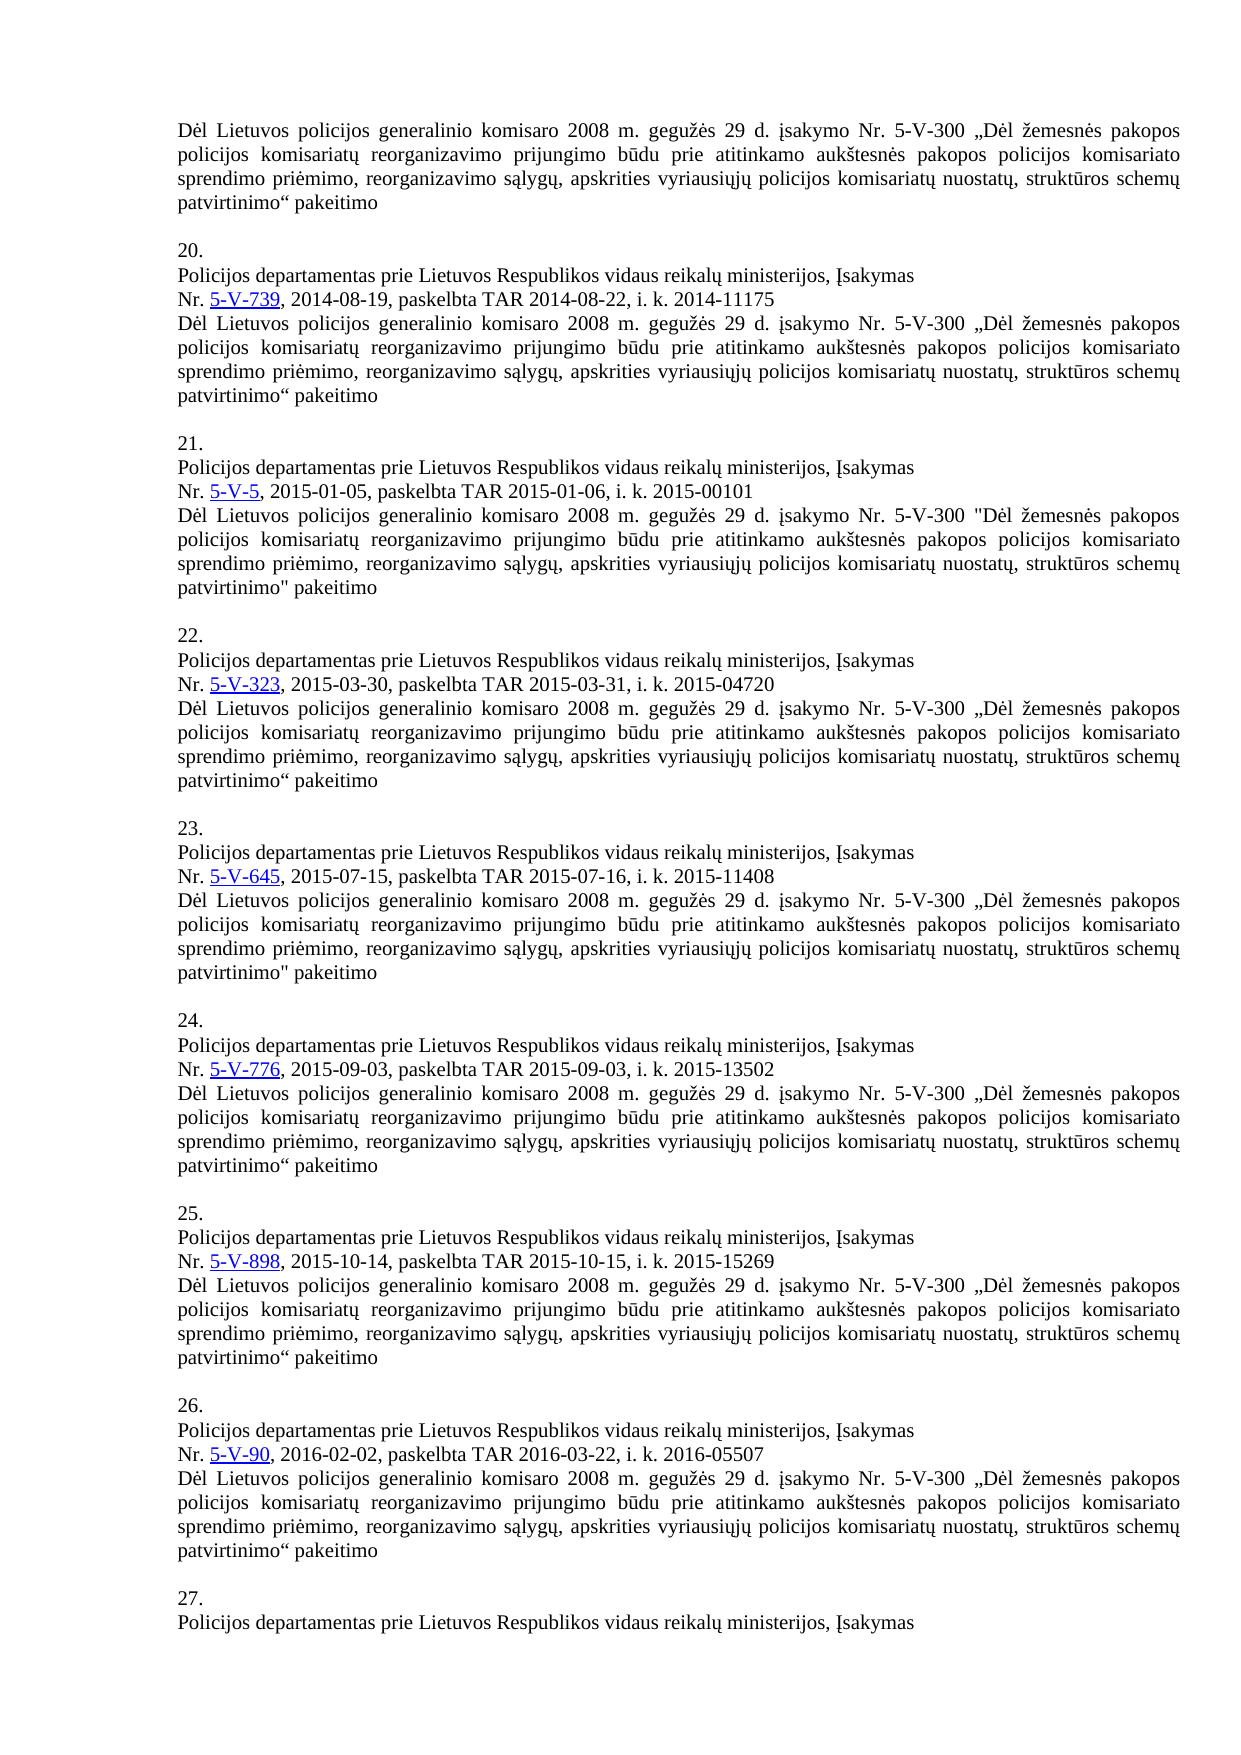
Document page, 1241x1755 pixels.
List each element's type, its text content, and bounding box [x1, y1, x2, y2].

text Dėl Lietuvos policijos generalinio komisaro 2008 m. gegužės 29 d. įsakymo Nr. 5-V-300 „Dėl žemesnės pakopos policijos komisariatų reorganizavimo prijungimo būdu prie atitinkamo aukštesnės pakopos policijos komisariato sprendimo priėmimo, reorganizavimo sąlygų, apskrities vyriausiųjų policijos komisariatų nuostatų, struktūros schemų patvirtinimo“ pakeitimo [177, 1466, 1181, 1562]
text Nr. 5-V-898, 2015-10-14, paskelbta TAR 2015-10-15, i. k. 2015-15269 [177, 1249, 1181, 1273]
text Policijos departamentas prie Lietuvos Respublikos vidaus reikalų ministerijos, Įsakymas [177, 1032, 1181, 1057]
text Nr. 5-V-90, 2016-02-02, paskelbta TAR 2016-03-22, i. k. 2016-05507 [177, 1442, 1181, 1466]
text Dėl Lietuvos policijos generalinio komisaro 2008 m. gegužės 29 d. įsakymo Nr. 5-V-300 „Dėl žemesnės pakopos policijos komisariatų reorganizavimo prijungimo būdu prie atitinkamo aukštesnės pakopos policijos komisariato sprendimo priėmimo, reorganizavimo sąlygų, apskrities vyriausiųjų policijos komisariatų nuostatų, struktūros schemų patvirtinimo" pakeitimo [177, 888, 1181, 984]
text 20. [177, 238, 1181, 262]
text Policijos departamentas prie Lietuvos Respublikos vidaus reikalų ministerijos, Įsakymas [177, 1610, 1181, 1634]
text Nr. 5-V-323, 2015-03-30, paskelbta TAR 2015-03-31, i. k. 2015-04720 [177, 672, 1181, 696]
text Nr. 5-V-645, 2015-07-15, paskelbta TAR 2015-07-16, i. k. 2015-11408 [177, 864, 1181, 888]
text Nr. 5-V-776, 2015-09-03, paskelbta TAR 2015-09-03, i. k. 2015-13502 [177, 1057, 1181, 1081]
text Nr. 5-V-5, 2015-01-05, paskelbta TAR 2015-01-06, i. k. 2015-00101 [177, 479, 1181, 503]
text Policijos departamentas prie Lietuvos Respublikos vidaus reikalų ministerijos, Įsakymas [177, 1417, 1181, 1442]
text Dėl Lietuvos policijos generalinio komisaro 2008 m. gegužės 29 d. įsakymo Nr. 5-V-300 „Dėl žemesnės pakopos policijos komisariatų reorganizavimo prijungimo būdu prie atitinkamo aukštesnės pakopos policijos komisariato sprendimo priėmimo, reorganizavimo sąlygų, apskrities vyriausiųjų policijos komisariatų nuostatų, struktūros schemų patvirtinimo“ pakeitimo [177, 118, 1181, 214]
text Policijos departamentas prie Lietuvos Respublikos vidaus reikalų ministerijos, Įsakymas [177, 647, 1181, 672]
text 25. [177, 1201, 1181, 1225]
text Dėl Lietuvos policijos generalinio komisaro 2008 m. gegužės 29 d. įsakymo Nr. 5-V-300 „Dėl žemesnės pakopos policijos komisariatų reorganizavimo prijungimo būdu prie atitinkamo aukštesnės pakopos policijos komisariato sprendimo priėmimo, reorganizavimo sąlygų, apskrities vyriausiųjų policijos komisariatų nuostatų, struktūros schemų patvirtinimo“ pakeitimo [177, 1081, 1181, 1177]
text 22. [177, 623, 1181, 647]
text Dėl Lietuvos policijos generalinio komisaro 2008 m. gegužės 29 d. įsakymo Nr. 5-V-300 „Dėl žemesnės pakopos policijos komisariatų reorganizavimo prijungimo būdu prie atitinkamo aukštesnės pakopos policijos komisariato sprendimo priėmimo, reorganizavimo sąlygų, apskrities vyriausiųjų policijos komisariatų nuostatų, struktūros schemų patvirtinimo“ pakeitimo [177, 311, 1181, 407]
text 27. [177, 1586, 1181, 1610]
text 21. [177, 431, 1181, 455]
text 23. [177, 816, 1181, 840]
text Policijos departamentas prie Lietuvos Respublikos vidaus reikalų ministerijos, Įsakymas [177, 262, 1181, 287]
text Dėl Lietuvos policijos generalinio komisaro 2008 m. gegužės 29 d. įsakymo Nr. 5-V-300 „Dėl žemesnės pakopos policijos komisariatų reorganizavimo prijungimo būdu prie atitinkamo aukštesnės pakopos policijos komisariato sprendimo priėmimo, reorganizavimo sąlygų, apskrities vyriausiųjų policijos komisariatų nuostatų, struktūros schemų patvirtinimo“ pakeitimo [177, 1273, 1181, 1369]
text 24. [177, 1008, 1181, 1032]
text 26. [177, 1393, 1181, 1417]
text Policijos departamentas prie Lietuvos Respublikos vidaus reikalų ministerijos, Įsakymas [177, 1225, 1181, 1249]
text Policijos departamentas prie Lietuvos Respublikos vidaus reikalų ministerijos, Įsakymas [177, 840, 1181, 864]
text Nr. 5-V-739, 2014-08-19, paskelbta TAR 2014-08-22, i. k. 2014-11175 [177, 287, 1181, 311]
text Dėl Lietuvos policijos generalinio komisaro 2008 m. gegužės 29 d. įsakymo Nr. 5-V-300 "Dėl žemesnės pakopos policijos komisariatų reorganizavimo prijungimo būdu prie atitinkamo aukštesnės pakopos policijos komisariato sprendimo priėmimo, reorganizavimo sąlygų, apskrities vyriausiųjų policijos komisariatų nuostatų, struktūros schemų patvirtinimo" pakeitimo [177, 503, 1181, 599]
text Policijos departamentas prie Lietuvos Respublikos vidaus reikalų ministerijos, Įsakymas [177, 455, 1181, 479]
text Dėl Lietuvos policijos generalinio komisaro 2008 m. gegužės 29 d. įsakymo Nr. 5-V-300 „Dėl žemesnės pakopos policijos komisariatų reorganizavimo prijungimo būdu prie atitinkamo aukštesnės pakopos policijos komisariato sprendimo priėmimo, reorganizavimo sąlygų, apskrities vyriausiųjų policijos komisariatų nuostatų, struktūros schemų patvirtinimo“ pakeitimo [177, 696, 1181, 792]
